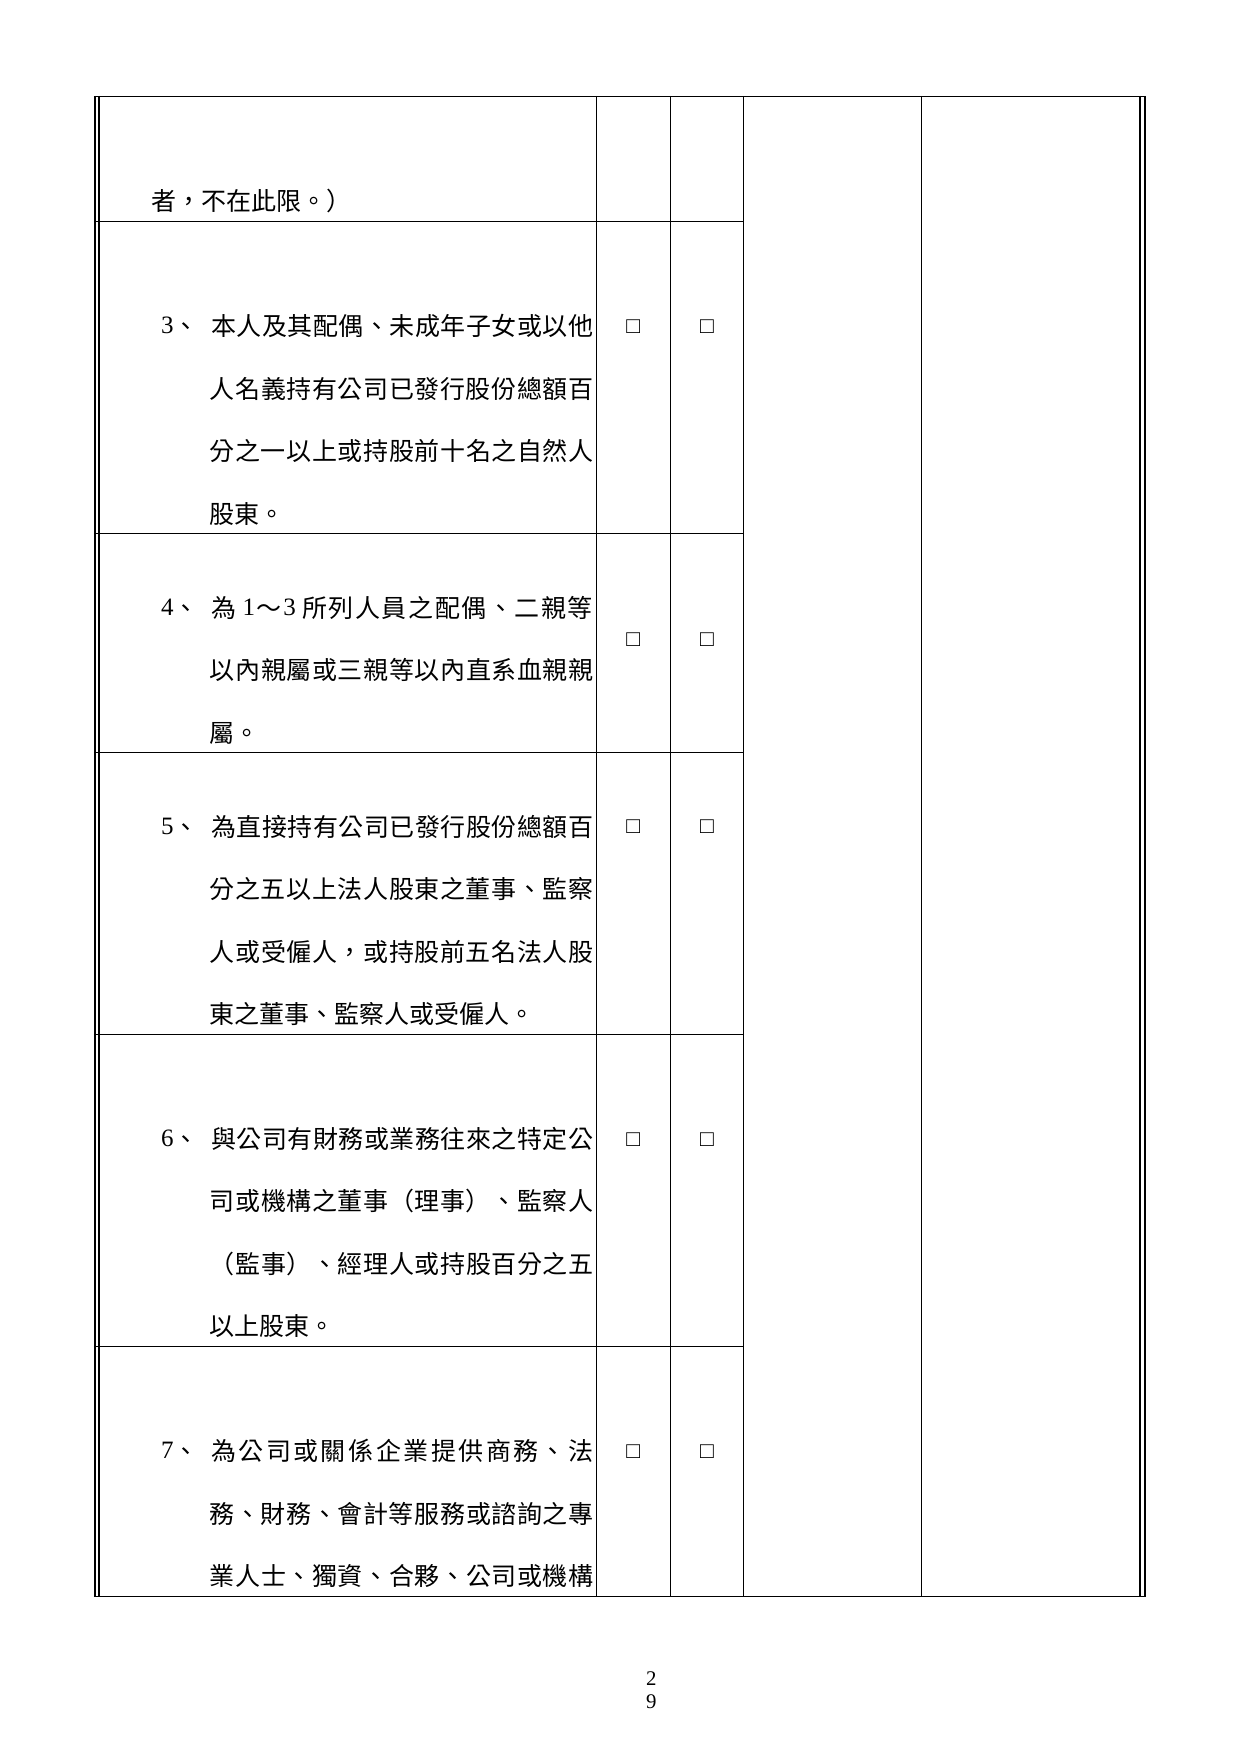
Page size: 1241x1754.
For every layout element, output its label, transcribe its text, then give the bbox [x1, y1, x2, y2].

table_cell [597, 97, 670, 221]
table_cell 為1〜3所列人員之配偶、二親等以內親屬或三親等以內直系血親親屬。 [100, 534, 596, 752]
table_cell 者，不在此限。） [100, 97, 596, 221]
table_cell □ [671, 534, 743, 752]
table_cell □ [597, 1347, 670, 1596]
table_cell 為直接持有公司已發行股份總額百分之五以上法人股東之董事、監察人或受僱人，或持股前五名法人股東之董事、監察人或受僱人。 [100, 753, 596, 1034]
table_cell [922, 97, 1139, 1596]
table_cell □ [671, 1035, 743, 1346]
table_cell □ [597, 1035, 670, 1346]
table_cell 本人及其配偶、未成年子女或以他人名義持有公司已發行股份總額百分之一以上或持股前十名之自然人股東。 [100, 222, 596, 533]
table_cell [744, 97, 921, 1596]
table_cell □ [597, 222, 670, 533]
table_cell □ [671, 753, 743, 1034]
table_cell 為公司或關係企業提供商務、法務、財務、會計等服務或諮詢之專業人士、獨資、合夥、公司或機構 [100, 1347, 596, 1596]
table_cell □ [597, 534, 670, 752]
table_cell □ [671, 1347, 743, 1596]
table_cell □ [671, 222, 743, 533]
table_cell [671, 97, 743, 221]
table_cell 與公司有財務或業務往來之特定公司或機構之董事（理事）、監察人（監事）、經理人或持股百分之五以上股東。 [100, 1035, 596, 1346]
table_cell □ [597, 753, 670, 1034]
